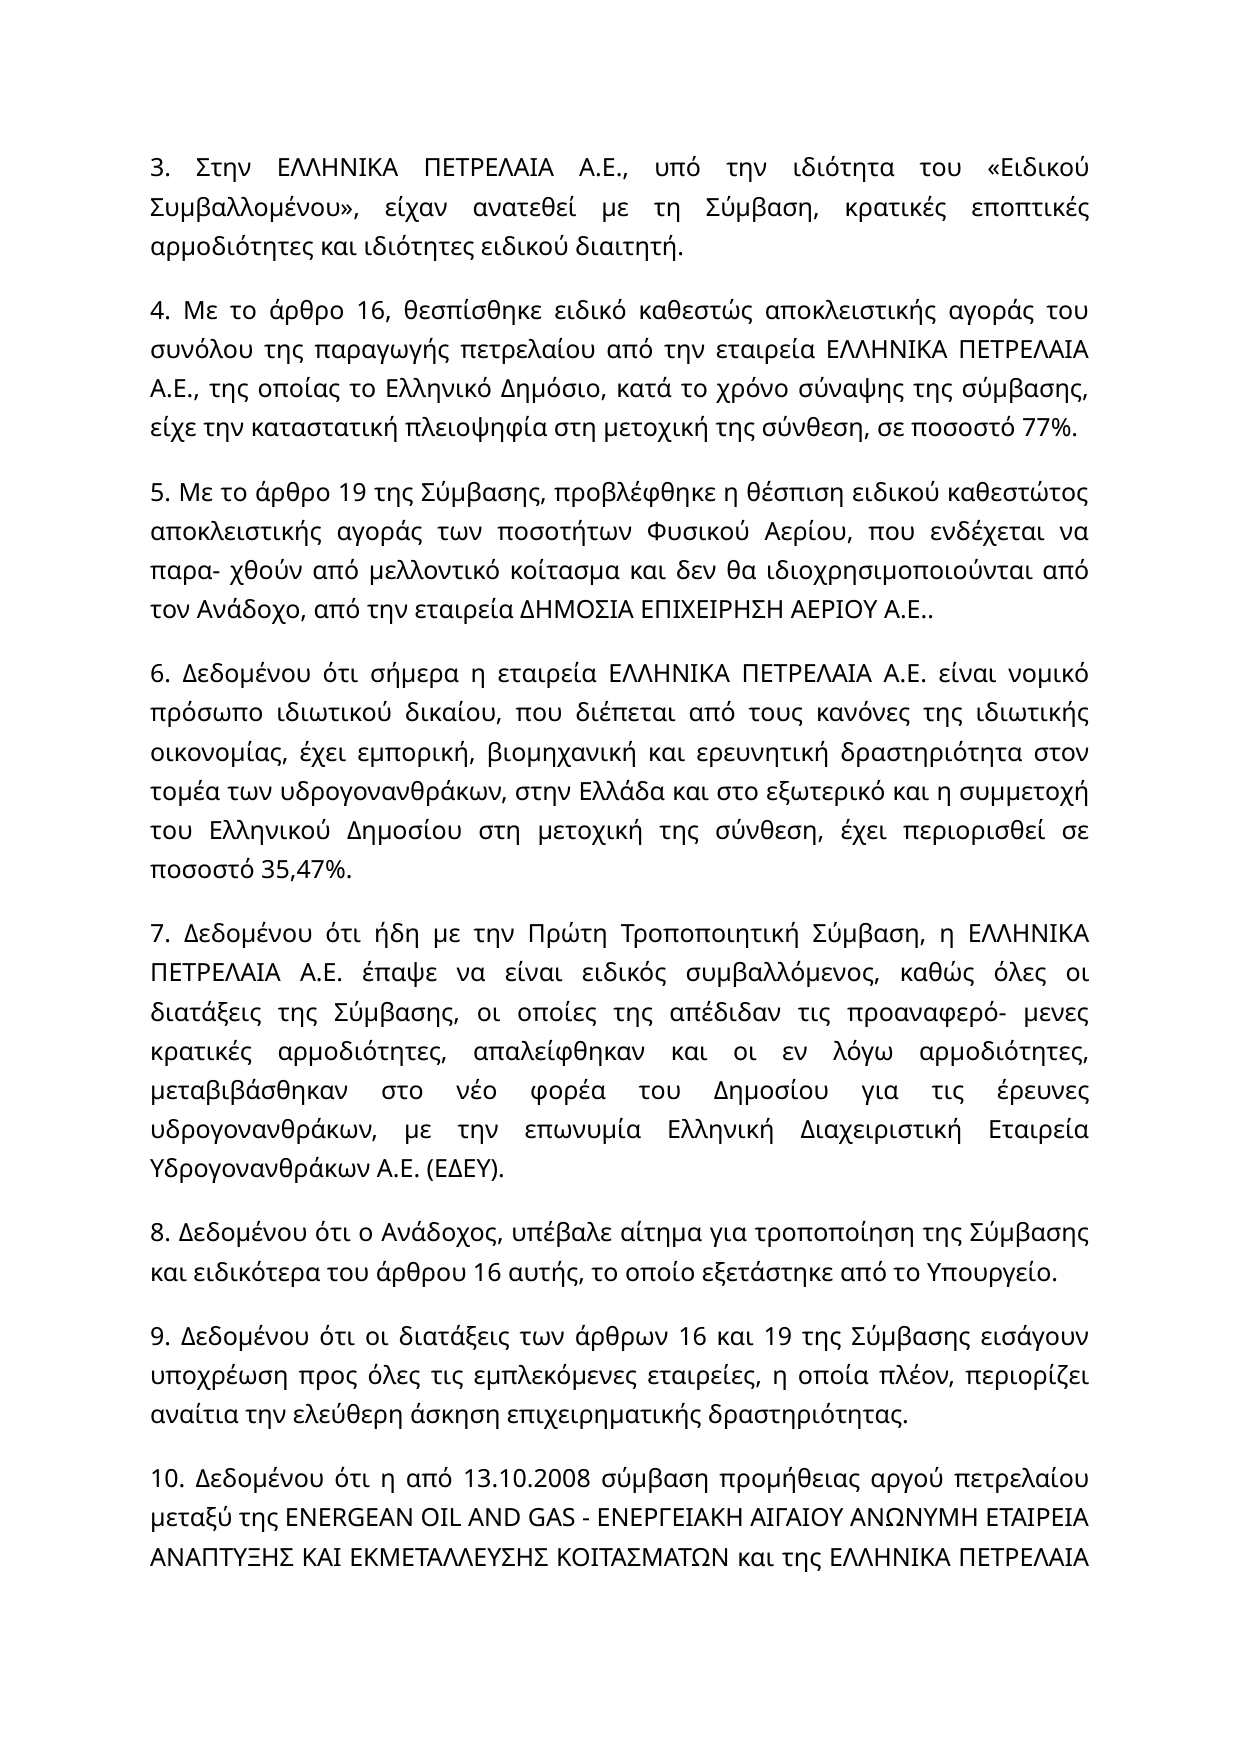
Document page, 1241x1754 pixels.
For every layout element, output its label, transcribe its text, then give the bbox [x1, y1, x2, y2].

text 6. Δεδομένου ότι σήμερα η εταιρεία ΕΛΛΗΝΙΚΑ ΠΕΤΡΕΛΑΙΑ Α.Ε. είναι νομικό πρόσωπο ιδιωτικού δικαίου, που διέπεται από τους κανόνες της ιδιωτικής οικονομίας, έχει εμπορική, βιομηχανική και ερευνητική δραστηριότητα στον τομέα των υδρογονανθράκων, στην Ελλάδα και στο εξωτερικό και η συμμετοχή του Ελληνικού Δημοσίου στη μετοχική της σύνθεση, έχει περιορισθεί σε ποσοστό 35,47%. [150, 656, 1090, 886]
text 4. Με το άρθρο 16, θεσπίσθηκε ειδικό καθεστώς αποκλειστικής αγοράς του συνόλου της παραγωγής πετρελαίου από την εταιρεία ΕΛΛΗΝΙΚΑ ΠΕΤΡΕΛΑΙΑ Α.Ε., της οποίας το Ελληνικό Δημόσιο, κατά το χρόνο σύναψης της σύμβασης, είχε την καταστατική πλειοψηφία στη μετοχική της σύνθεση, σε ποσοστό 77%. [150, 292, 1090, 444]
text 9. Δεδομένου ότι οι διατάξεις των άρθρων 16 και 19 της Σύμβασης εισάγουν υποχρέωση προς όλες τις εμπλεκόμενες εταιρείες, η οποία πλέον, περιορίζει αναίτια την ελεύθερη άσκηση επιχειρηματικής δραστηριότητας. [150, 1318, 1090, 1431]
text 8. Δεδομένου ότι ο Ανάδοχος, υπέβαλε αίτημα για τροποποίηση της Σύμβασης και ειδικότερα του άρθρου 16 αυτής, το οποίο εξετάστηκε από το Υπουργείο. [150, 1215, 1090, 1288]
text 10. Δεδομένου ότι η από 13.10.2008 σύμβαση προμήθειας αργού πετρελαίου μεταξύ της ENERGEAN OIL AND GAS - ΕΝΕΡΓΕΙΑΚΗ ΑΙΓΑΙΟΥ ΑΝΩΝΥΜΗ ΕΤΑΙΡΕΙΑ ΑΝΑΠΤΥΞΗΣ ΚΑΙ ΕΚΜΕΤΑΛΛΕΥΣΗΣ ΚΟΙΤΑΣΜΑΤΩΝ και της ΕΛΛΗΝΙΚΑ ΠΕΤΡΕΛΑΙΑ [150, 1461, 1090, 1573]
text 5. Με το άρθρο 19 της Σύμβασης, προβλέφθηκε η θέσπιση ειδικού καθεστώτος αποκλειστικής αγοράς των ποσοτήτων Φυσικού Αερίου, που ενδέχεται να παρα- χθούν από μελλοντικό κοίτασμα και δεν θα ιδιοχρησιμοποιούνται από τον Ανάδοχο, από την εταιρεία ΔΗΜΟΣΙΑ ΕΠΙΧΕΙΡΗΣΗ ΑΕΡΙΟΥ Α.Ε.. [150, 474, 1090, 626]
text 3. Στην ΕΛΛΗΝΙΚΑ ΠΕΤΡΕΛΑΙΑ Α.Ε., υπό την ιδιότητα του «Ειδικού Συμβαλλομένου», είχαν ανατεθεί με τη Σύμβαση, κρατικές εποπτικές αρμοδιότητες και ιδιότητες ειδικού διαιτητή. [150, 150, 1090, 262]
text 7. Δεδομένου ότι ήδη με την Πρώτη Τροποποιητική Σύμβαση, η ΕΛΛΗΝΙΚΑ ΠΕΤΡΕΛΑΙΑ Α.Ε. έπαψε να είναι ειδικός συμβαλλόμενος, καθώς όλες οι διατάξεις της Σύμβασης, οι οποίες της απέδιδαν τις προαναφερό- μενες κρατικές αρμοδιότητες, απαλείφθηκαν και οι εν λόγω αρμοδιότητες, μεταβιβάσθηκαν στο νέο φορέα του Δημοσίου για τις έρευνες υδρογονανθράκων, με την επωνυμία Ελληνική Διαχειριστική Εταιρεία Υδρογονανθράκων Α.Ε. (ΕΔΕΥ). [150, 916, 1090, 1185]
